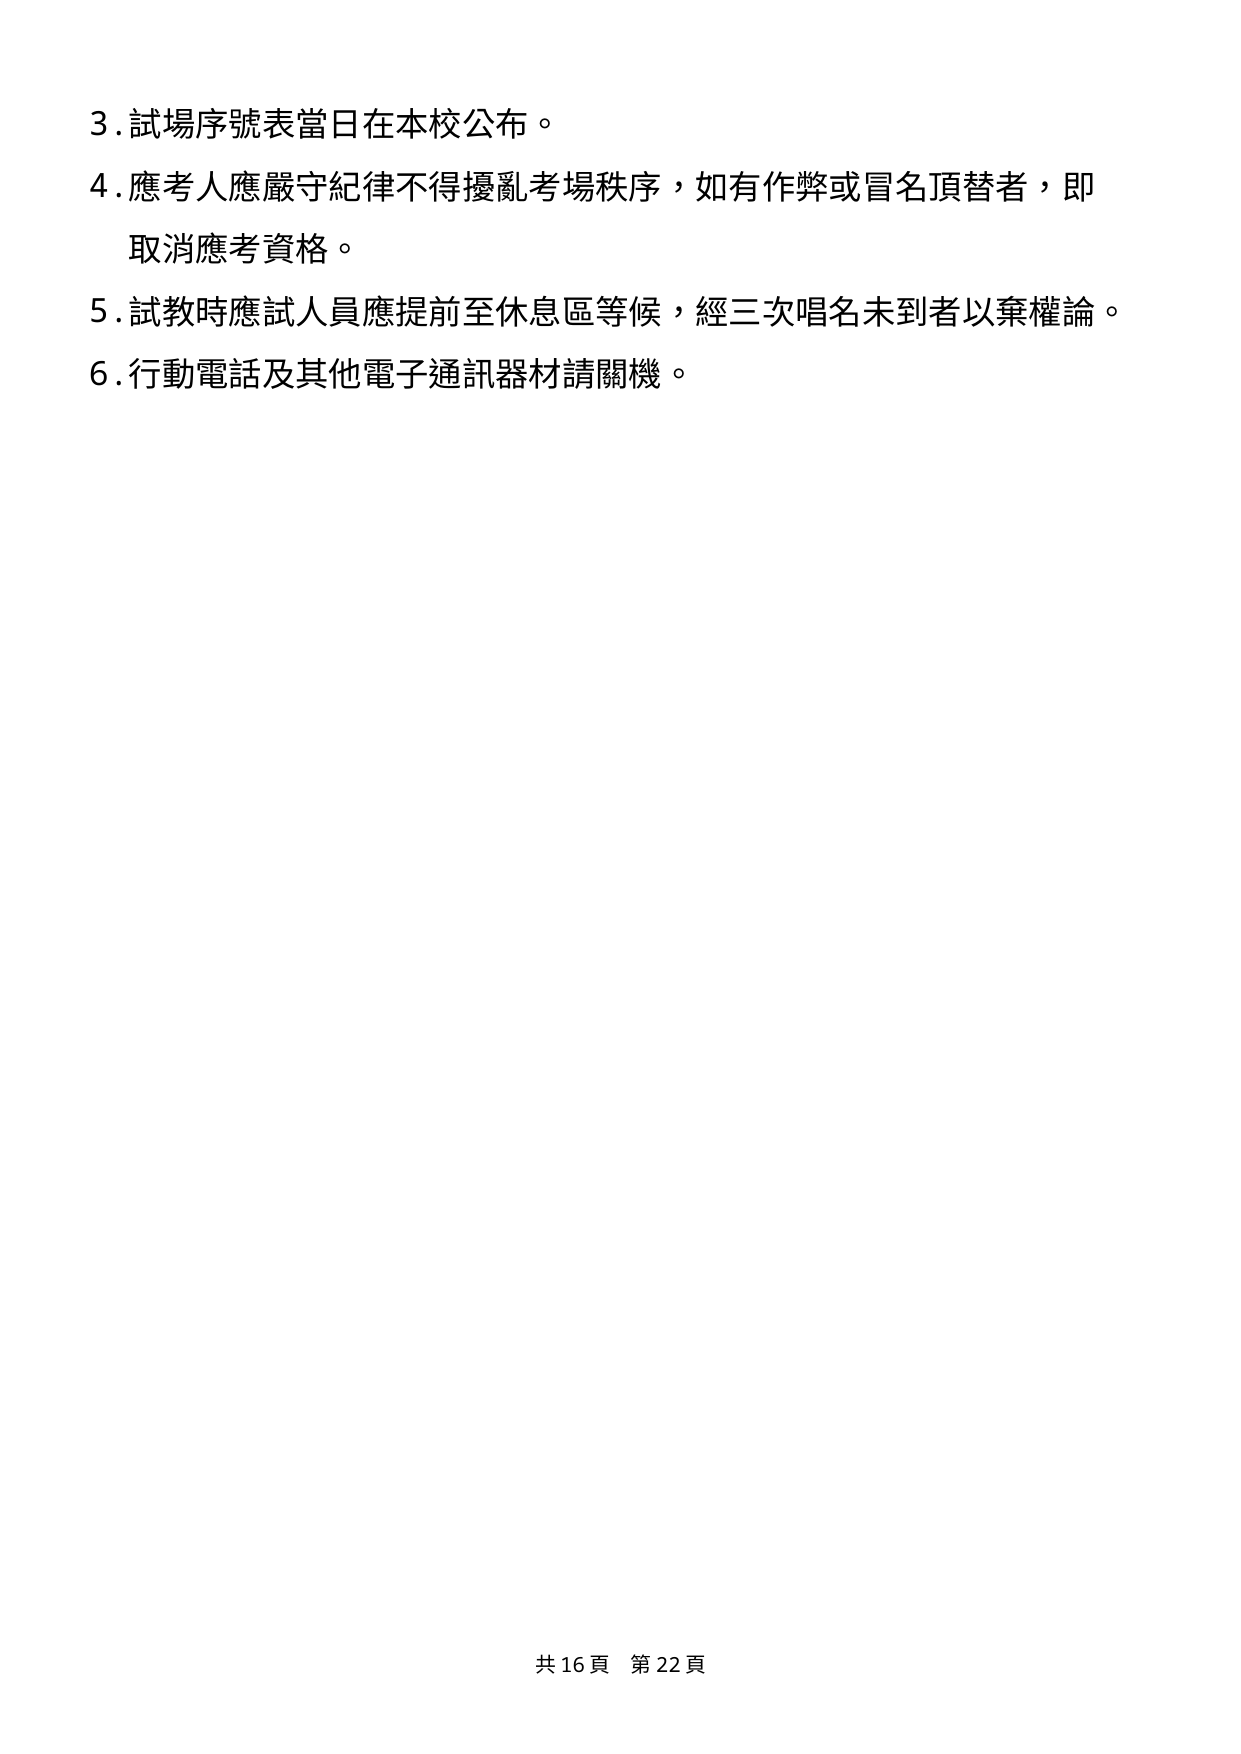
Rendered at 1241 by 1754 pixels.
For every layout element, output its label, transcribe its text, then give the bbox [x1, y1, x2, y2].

text 4.應考人應嚴守紀律不得擾亂考場秩序，如有作弊或冒名頂替者，即 [89, 143, 1152, 206]
text 3.試場序號表當日在本校公布。 [89, 81, 1152, 143]
text 取消應考資格。 [89, 206, 1152, 268]
text 5.試教時應試人員應提前至休息區等候，經三次唱名未到者以棄權論。 [89, 268, 1152, 331]
text 6.行動電話及其他電子通訊器材請關機。 [89, 331, 1152, 393]
